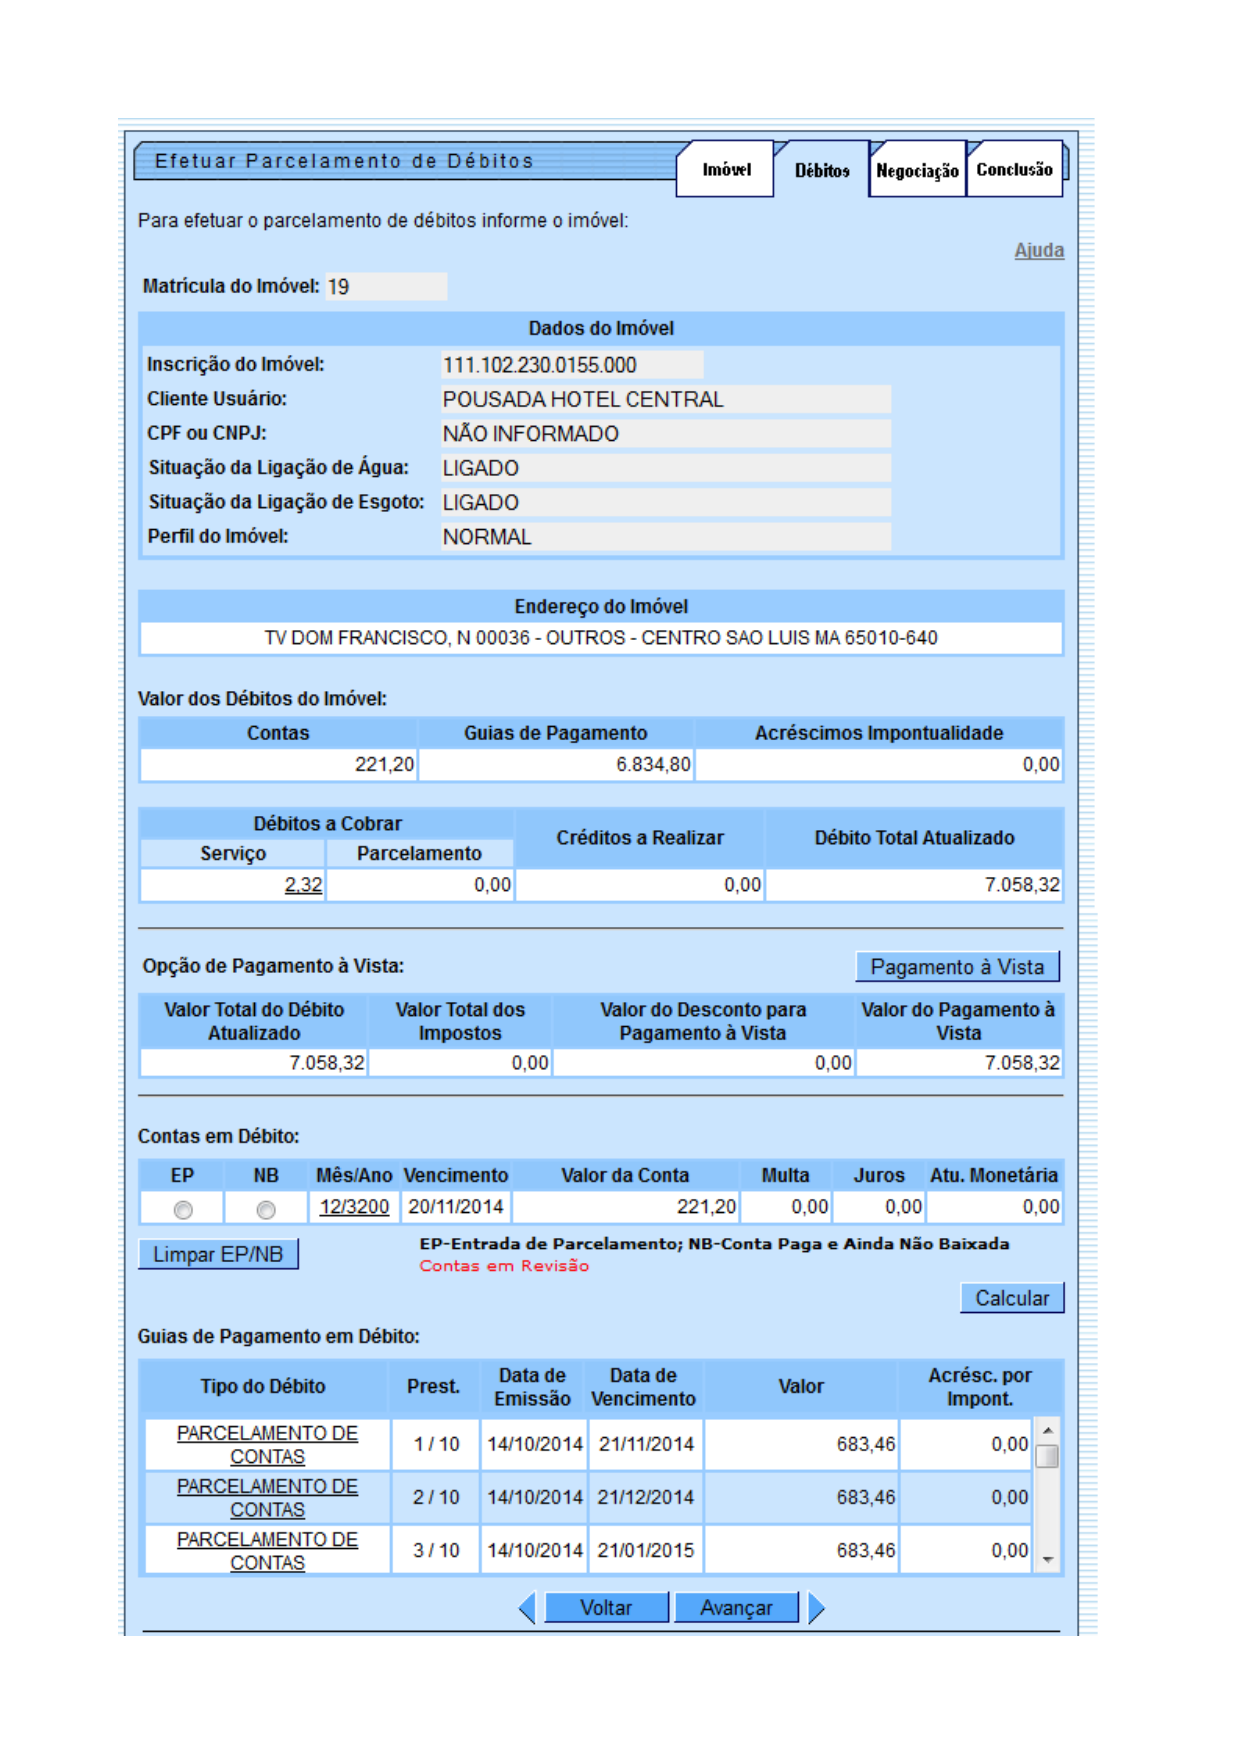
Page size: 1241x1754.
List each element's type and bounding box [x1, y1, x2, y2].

picture [118, 118, 1098, 1636]
